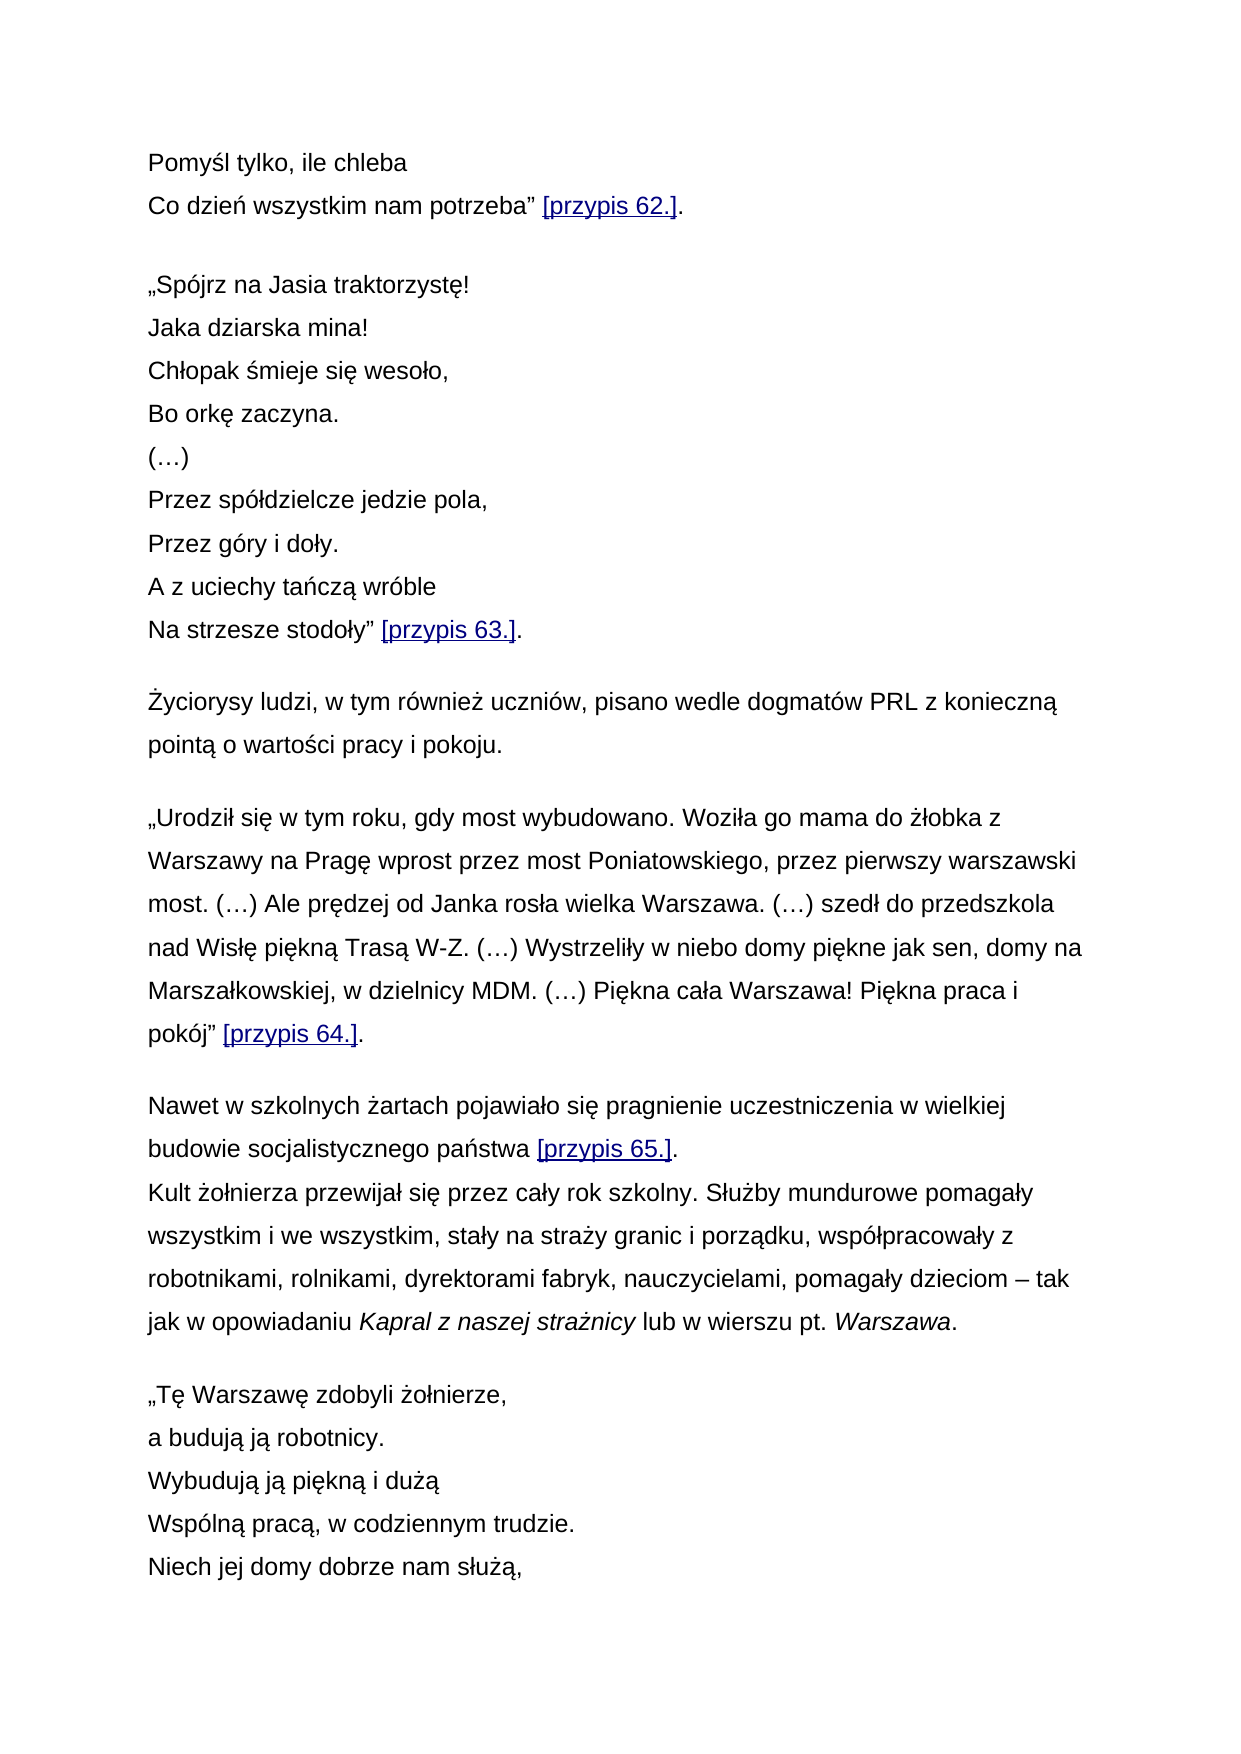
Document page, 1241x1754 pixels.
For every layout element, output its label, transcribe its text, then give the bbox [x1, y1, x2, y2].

text Pomyśl tylko, ile chleba [148, 148, 1093, 176]
text Wspólną pracą, w codziennym trudzie. [148, 1509, 1093, 1538]
text „Tę Warszawę zdobyli żołnierze, [148, 1379, 1093, 1408]
text „Urodził się w tym roku, gdy most wybudowano. Woziła go mama do żłobka z Warszawy na Pragę wprost przez most Poniatowskiego, przez pierwszy warszawski most. (…) Ale prędzej od Janka rosła wielka Warszawa. (…) szedł do przedszkola nad Wisłę piękną Trasą W-Z. (…) Wystrzeliły w niebo domy piękne jak sen, domy na Marszałkowskiej, w dzielnicy MDM. (…) Piękna cała Warszawa! Piękna praca i pokój” [przypis 64.]. [148, 803, 1093, 1047]
text Życiorysy ludzi, w tym również uczniów, pisano wedle dogmatów PRL z konieczną pointą o wartości pracy i pokoju. [148, 687, 1093, 759]
text a budują ją robotnicy. [148, 1423, 1093, 1451]
text Co dzień wszystkim nam potrzeba” [przypis 62.]. [148, 191, 1093, 219]
text Na strzesze stodoły” [przypis 63.]. [148, 615, 1093, 643]
text Wybudują ją piękną i dużą [148, 1466, 1093, 1494]
text Niech jej domy dobrze nam służą, [148, 1552, 1093, 1581]
text (…) [148, 442, 1093, 471]
text Przez góry i doły. [148, 528, 1093, 557]
text Nawet w szkolnych żartach pojawiało się pragnienie uczestniczenia w wielkiej budowie socjalistycznego państwa [przypis 65.]. [148, 1091, 1093, 1163]
text „Spójrz na Jasia traktorzystę! [148, 270, 1093, 298]
text Kult żołnierza przewijał się przez cały rok szkolny. Służby mundurowe pomagały wszystkim i we wszystkim, stały na straży granic i porządku, współpracowały z robotnikami, rolnikami, dyrektorami fabryk, nauczycielami, pomagały dzieciom – tak jak w opowiadaniu Kapral z naszej strażnicy lub w wierszu pt. Warszawa. [148, 1178, 1093, 1336]
text Chłopak śmieje się wesoło, [148, 356, 1093, 385]
text A z uciechy tańczą wróble [148, 572, 1093, 600]
text Przez spółdzielcze jedzie pola, [148, 485, 1093, 514]
text Jaka dziarska mina! [148, 313, 1093, 342]
text Bo orkę zaczyna. [148, 399, 1093, 428]
